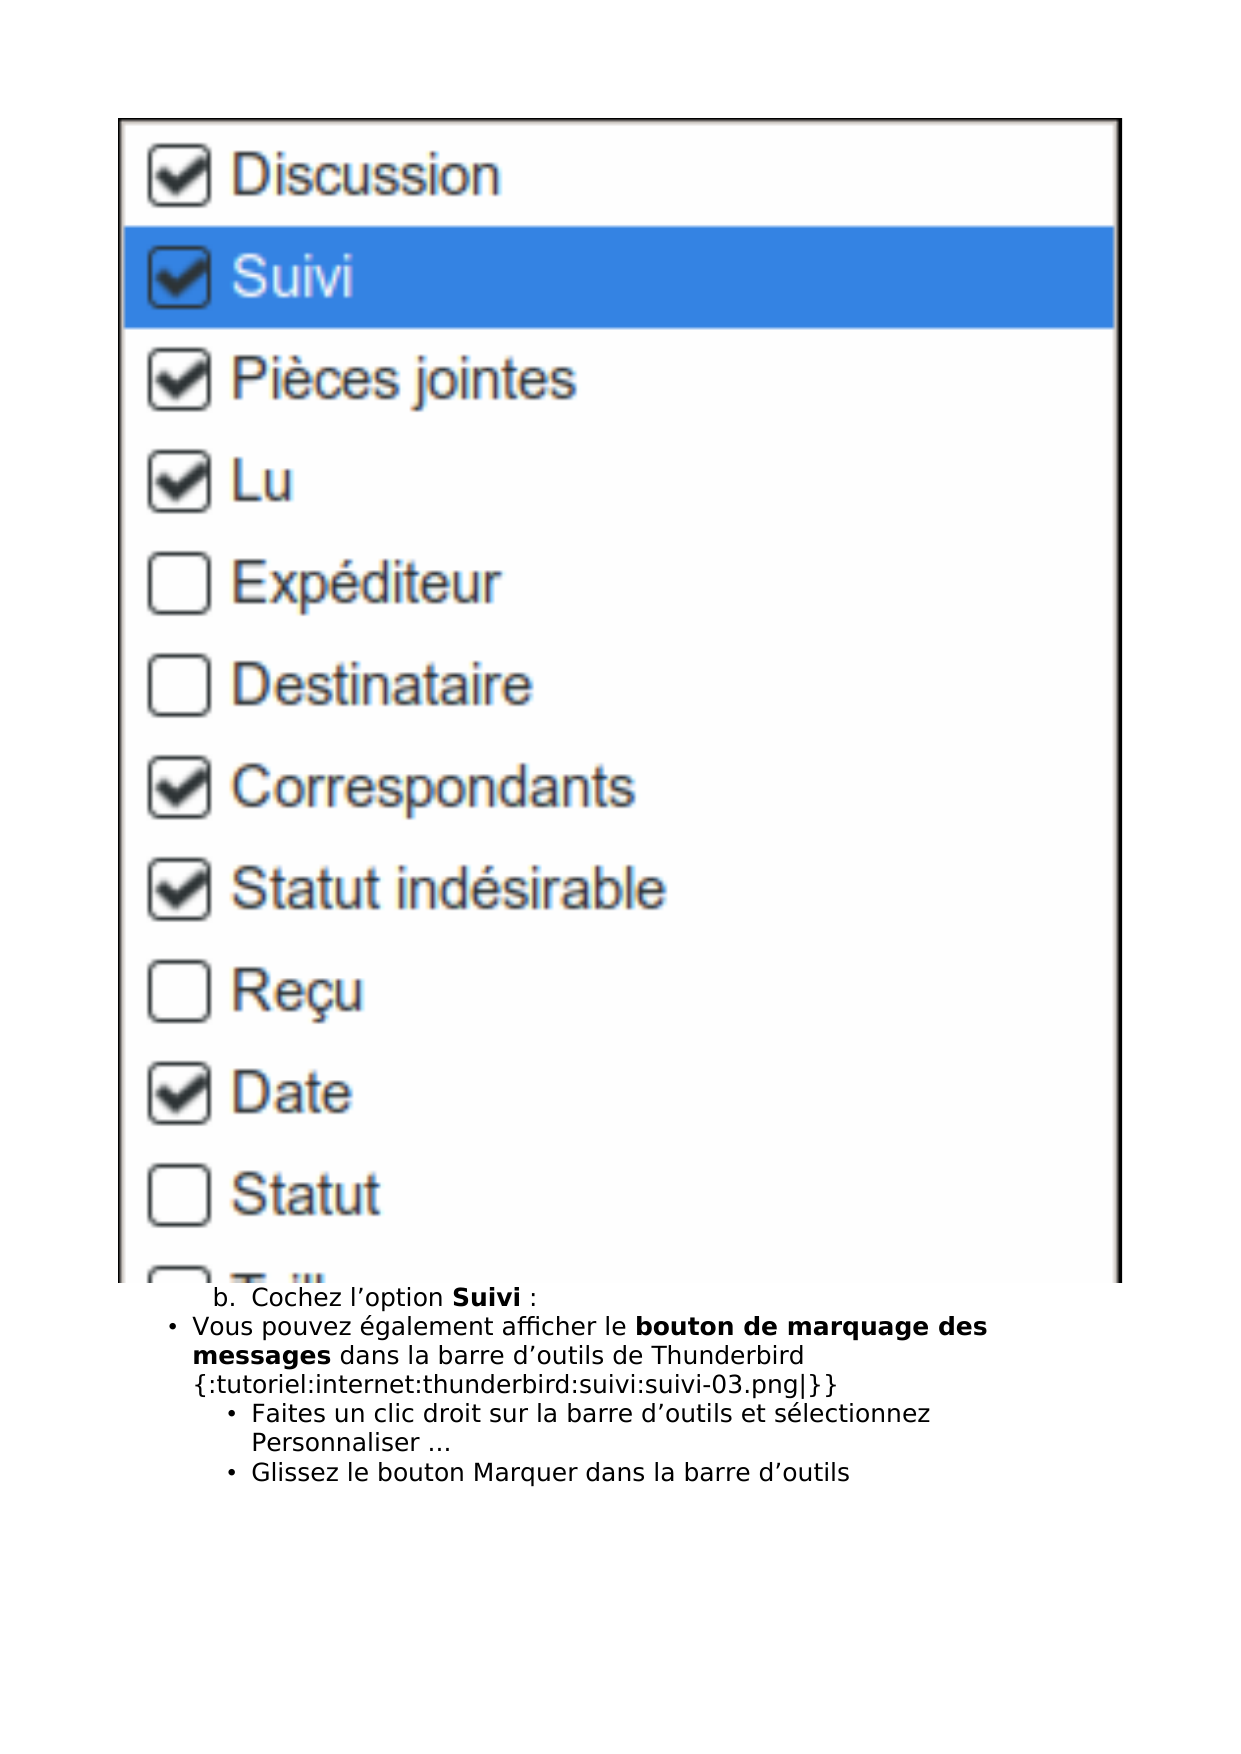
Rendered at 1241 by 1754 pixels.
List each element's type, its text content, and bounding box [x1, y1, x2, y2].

list Vous pouvez également afficher le bouton de marquage des messages dans la barre d’outils de Thunderbird {:tutoriel:internet:thunderbird:suivi:suivi-03.png|}} [177, 1312, 1122, 1399]
list Cochez l’option Suivi : [236, 1283, 1122, 1312]
picture [118, 118, 1123, 1283]
list Faites un clic droit sur la barre d’outils et sélectionnez Personnaliser ... [236, 1399, 1122, 1458]
list Glissez le bouton Marquer dans la barre d’outils [236, 1458, 1122, 1487]
